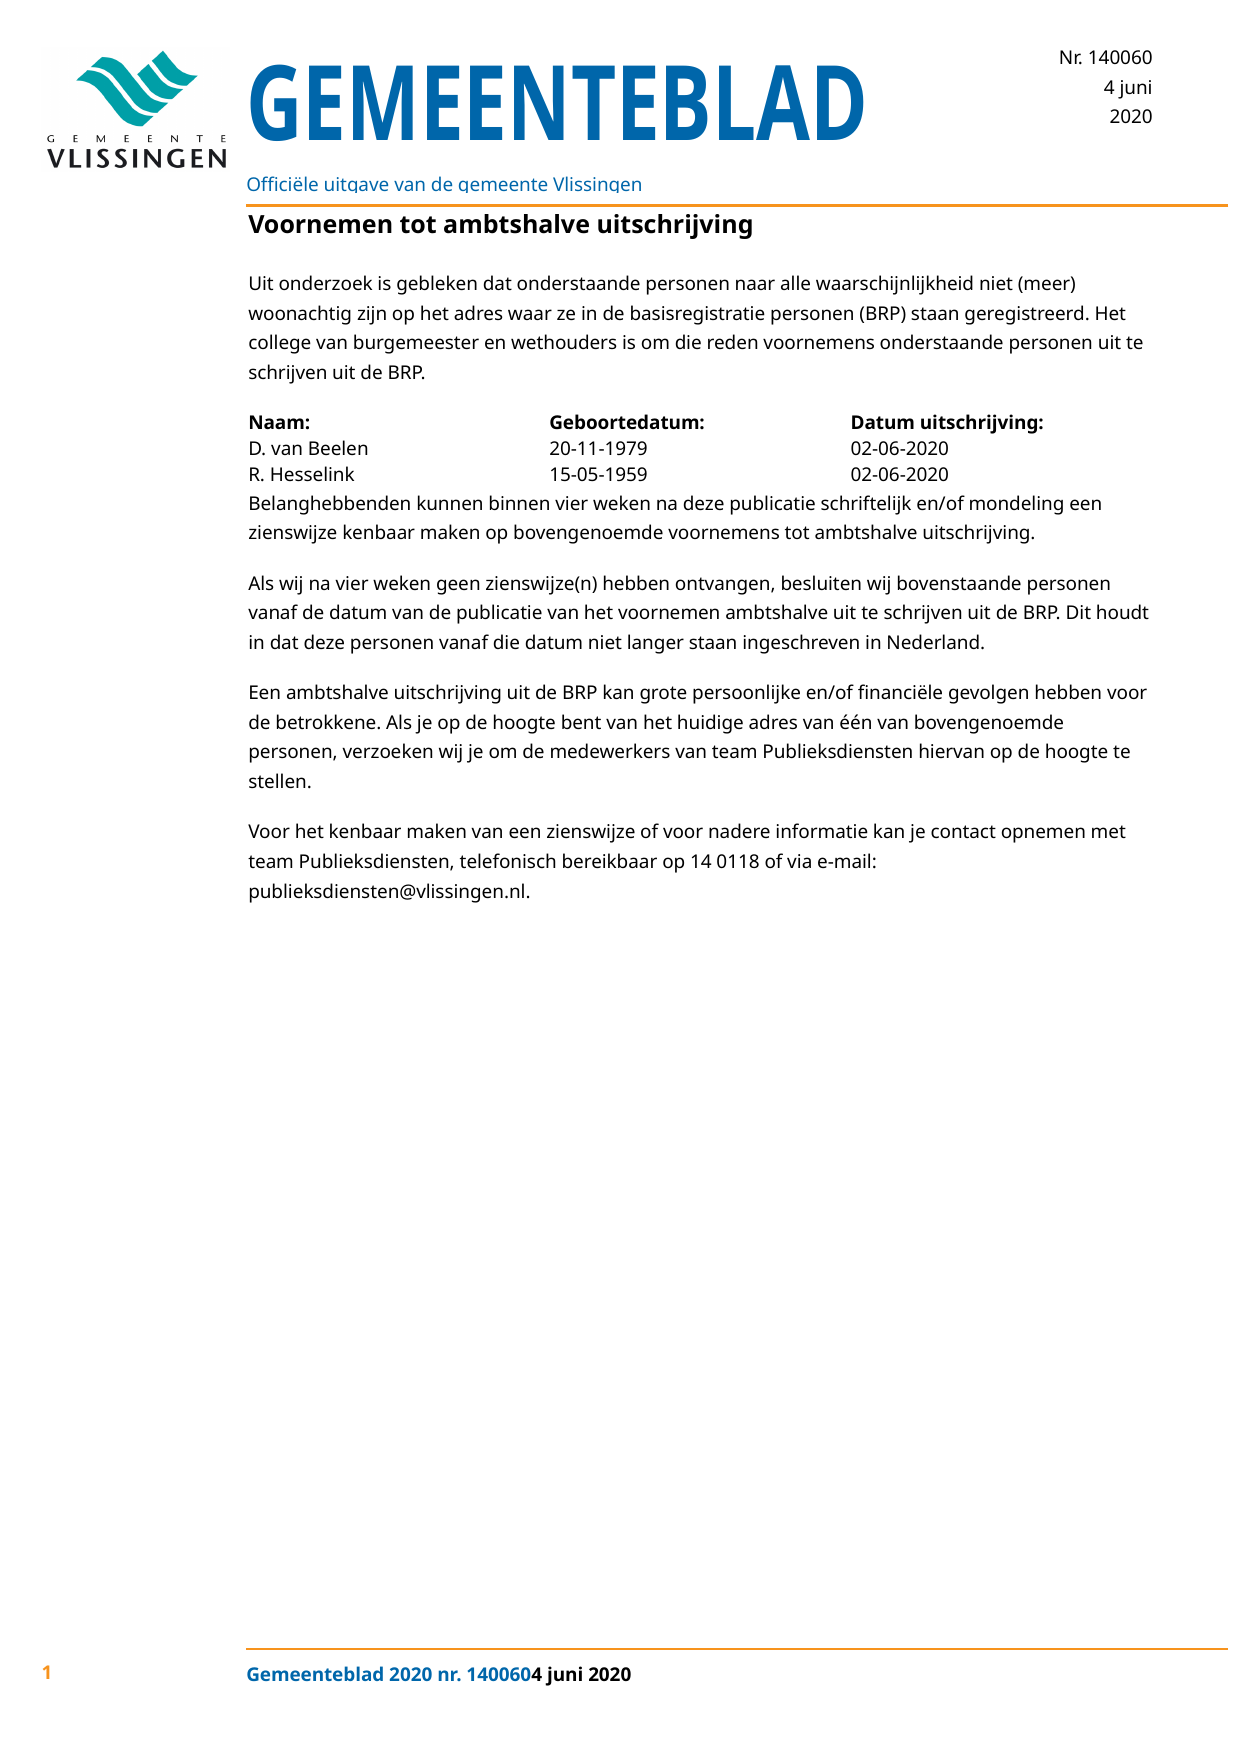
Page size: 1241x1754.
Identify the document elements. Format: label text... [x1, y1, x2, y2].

text Belanghebbenden kunnen binnen vier weken na deze publicatie schriftelijk en/of mondeling een zienswijze kenbaar maken op bovengenoemde voornemens tot ambtshalve uitschrijving. [248, 490, 1152, 545]
table_cell 02-06-2020 [850, 435, 1152, 461]
table_cell R. Hesselink [248, 461, 549, 487]
text Als wij na vier weken geen zienswijze(n) hebben ontvangen, besluiten wij bovenstaande personen vanaf de datum van de publicatie van het voornemen ambtshalve uit te schrijven uit de BRP. Dit houdt in dat deze personen vanaf die datum niet langer staan ingeschreven in Nederland. [248, 570, 1152, 655]
table_cell D. van Beelen [248, 435, 549, 461]
table_cell 15-05-1959 [549, 461, 850, 487]
text Een ambtshalve uitschrijving uit de BRP kan grote persoonlijke en/of financiële gevolgen hebben voor de betrokkene. Als je op de hoogte bent van het huidige adres van één van bovengenoemde personen, verzoeken wij je om de medewerkers van team Publieksdiensten hiervan op de hoogte te stellen. [248, 679, 1152, 794]
text Voornemen tot ambtshalve uitschrijving [248, 207, 1152, 241]
table_header Geboortedatum: [549, 410, 850, 435]
table_cell 20-11-1979 [549, 435, 850, 461]
picture [41, 47, 231, 172]
text Voor het kenbaar maken van een zienswijze of voor nadere informatie kan je contact opnemen met team Publieksdiensten, telefonisch bereikbaar op 14 0118 of via e-mail: publieksdiensten@vlissingen.nl. [248, 819, 1152, 904]
text Uit onderzoek is gebleken dat onderstaande personen naar alle waarschijnlijkheid niet (meer) woonachtig zijn op het adres waar ze in de basisregistratie personen (BRP) staan geregistreerd. Het college van burgemeester en wethouders is om die reden voornemens onderstaande personen uit te schrijven uit de BRP. [248, 270, 1152, 385]
table_cell 02-06-2020 [850, 461, 1152, 487]
table_header Datum uitschrijving: [850, 410, 1152, 435]
table_header Naam: [248, 410, 549, 435]
